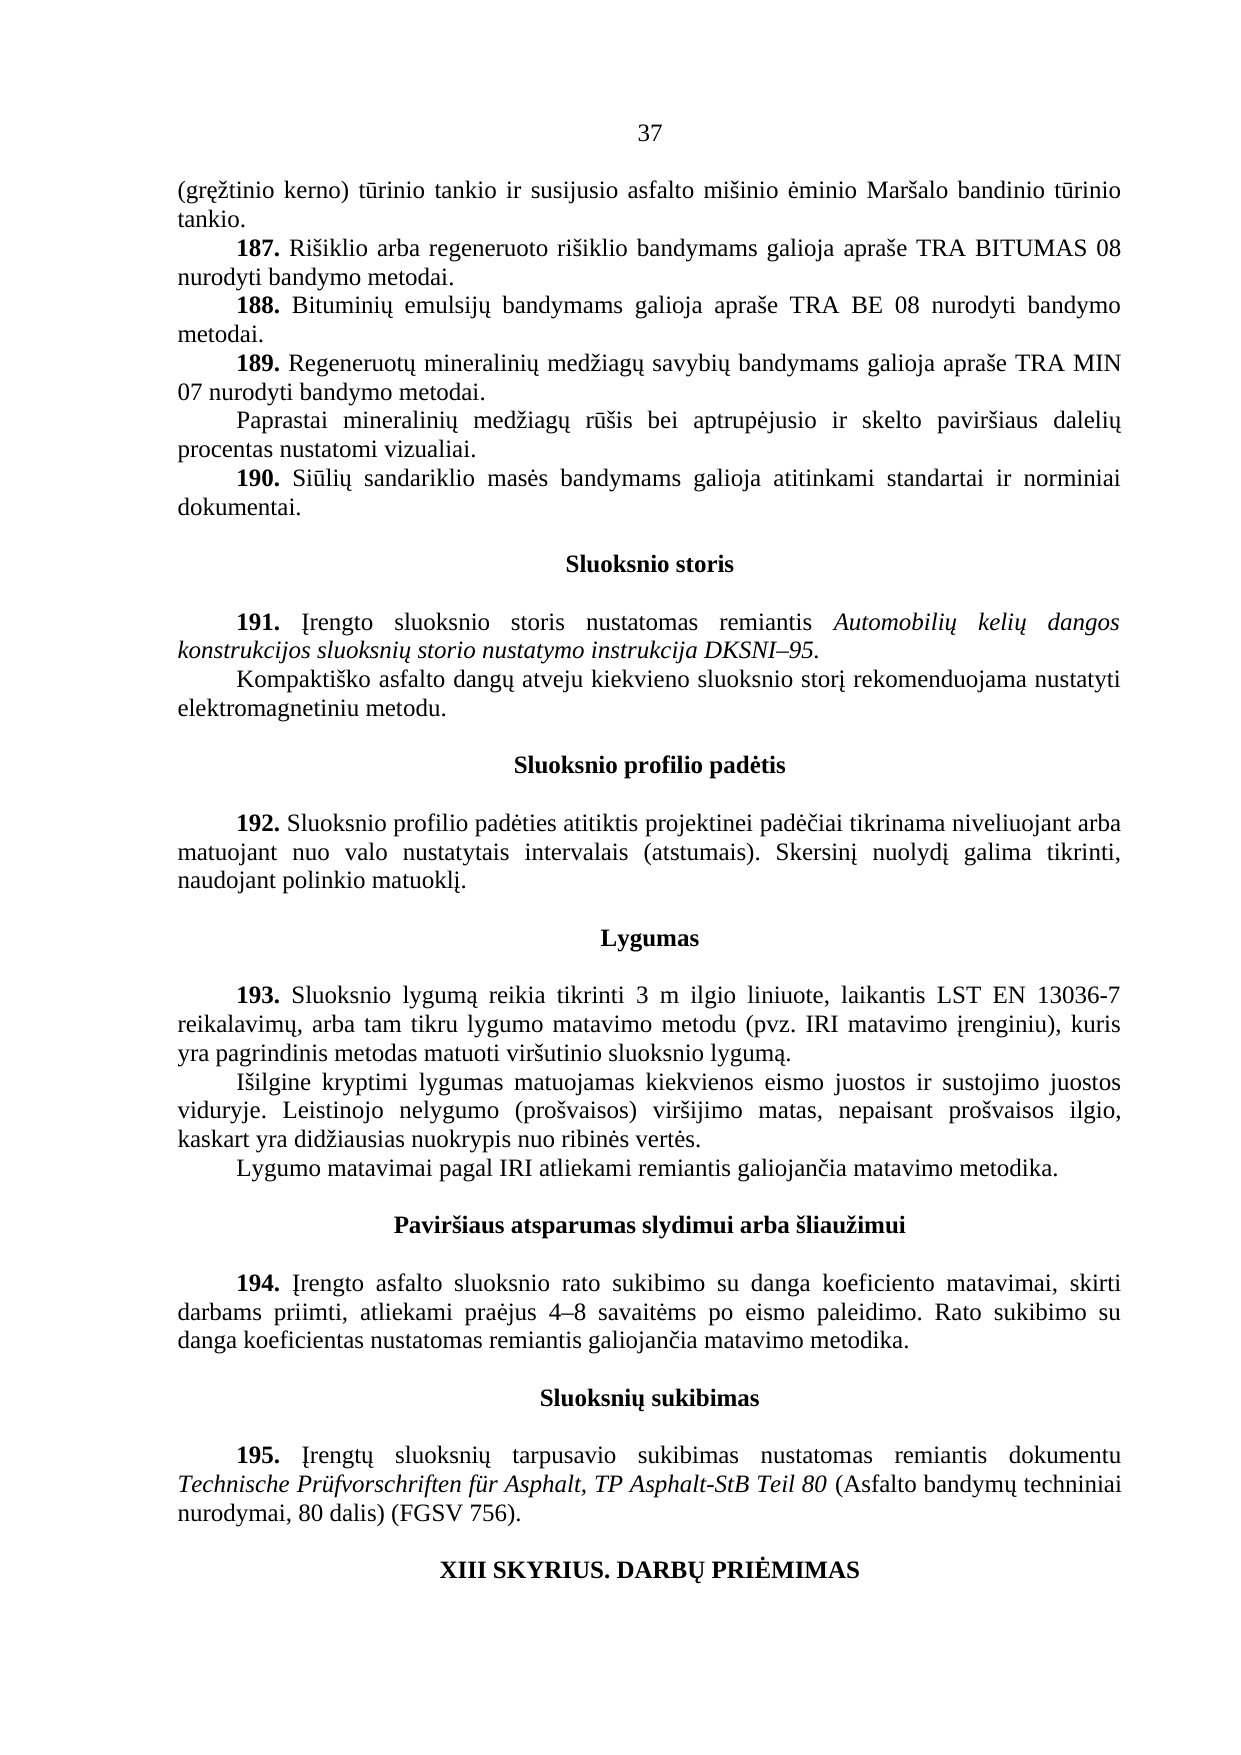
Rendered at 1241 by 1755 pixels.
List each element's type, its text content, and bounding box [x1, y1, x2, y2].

text Lygumas [177, 923, 1122, 952]
text Sluoksnių sukibimas [177, 1383, 1122, 1412]
text XIII SKYRIUS. DARBŲ PRIĖMIMAS [177, 1556, 1122, 1584]
text 193. Sluoksnio lygumą reikia tikrinti 3 m ilgio liniuote, laikantis LST EN 13036-7 reikalavimų, arba tam tikru lygumo matavimo metodu (pvz. IRI matavimo įrenginiu), kuris yra pagrindinis metodas matuoti viršutinio sluoksnio lygumą. [177, 981, 1122, 1067]
text 188. Bituminių emulsijų bandymams galioja apraše TRA BE 08 nurodyti bandymo metodai. [177, 291, 1122, 348]
text 187. Rišiklio arba regeneruoto rišiklio bandymams galioja apraše TRA BITUMAS 08 nurodyti bandymo metodai. [177, 233, 1122, 291]
text Išilgine kryptimi lygumas matuojamas kiekvienos eismo juostos ir sustojimo juostos viduryje. Leistinojo nelygumo (prošvaisos) viršijimo matas, nepaisant prošvaisos ilgio, kaskart yra didžiausias nuokrypis nuo ribinės vertės. [177, 1067, 1122, 1153]
text Lygumo matavimai pagal IRI atliekami remiantis galiojančia matavimo metodika. [177, 1153, 1122, 1182]
text 195. Įrengtų sluoksnių tarpusavio sukibimas nustatomas remiantis dokumentu Technische Prüfvorschriften für Asphalt, TP Asphalt-StB Teil 80 (Asfalto bandymų techniniai nurodymai, 80 dalis) (FGSV 756). [177, 1441, 1122, 1527]
text Sluoksnio profilio padėtis [177, 751, 1122, 779]
text 189. Regeneruotų mineralinių medžiagų savybių bandymams galioja apraše TRA MIN 07 nurodyti bandymo metodai. [177, 348, 1122, 406]
text (gręžtinio kerno) tūrinio tankio ir susijusio asfalto mišinio ėminio Maršalo bandinio tūrinio tankio. [177, 176, 1122, 233]
text Sluoksnio storis [177, 549, 1122, 578]
text 194. Įrengto asfalto sluoksnio rato sukibimo su danga koeficiento matavimai, skirti darbams priimti, atliekami praėjus 4–8 savaitėms po eismo paleidimo. Rato sukibimo su danga koeficientas nustatomas remiantis galiojančia matavimo metodika. [177, 1268, 1122, 1354]
text Paprastai mineralinių medžiagų rūšis bei aptrupėjusio ir skelto paviršiaus dalelių procentas nustatomi vizualiai. [177, 406, 1122, 463]
text Kompaktiško asfalto dangų atveju kiekvieno sluoksnio storį rekomenduojama nustatyti elektromagnetiniu metodu. [177, 664, 1122, 722]
text 191. Įrengto sluoksnio storis nustatomas remiantis Automobilių kelių dangos konstrukcijos sluoksnių storio nustatymo instrukcija DKSNI–95. [177, 607, 1122, 664]
text 190. Siūlių sandariklio masės bandymams galioja atitinkami standartai ir norminiai dokumentai. [177, 463, 1122, 521]
text Paviršiaus atsparumas slydimui arba šliaužimui [177, 1211, 1122, 1239]
text 192. Sluoksnio profilio padėties atitiktis projektinei padėčiai tikrinama niveliuojant arba matuojant nuo valo nustatytais intervalais (atstumais). Skersinį nuolydį galima tikrinti, naudojant polinkio matuoklį. [177, 808, 1122, 894]
